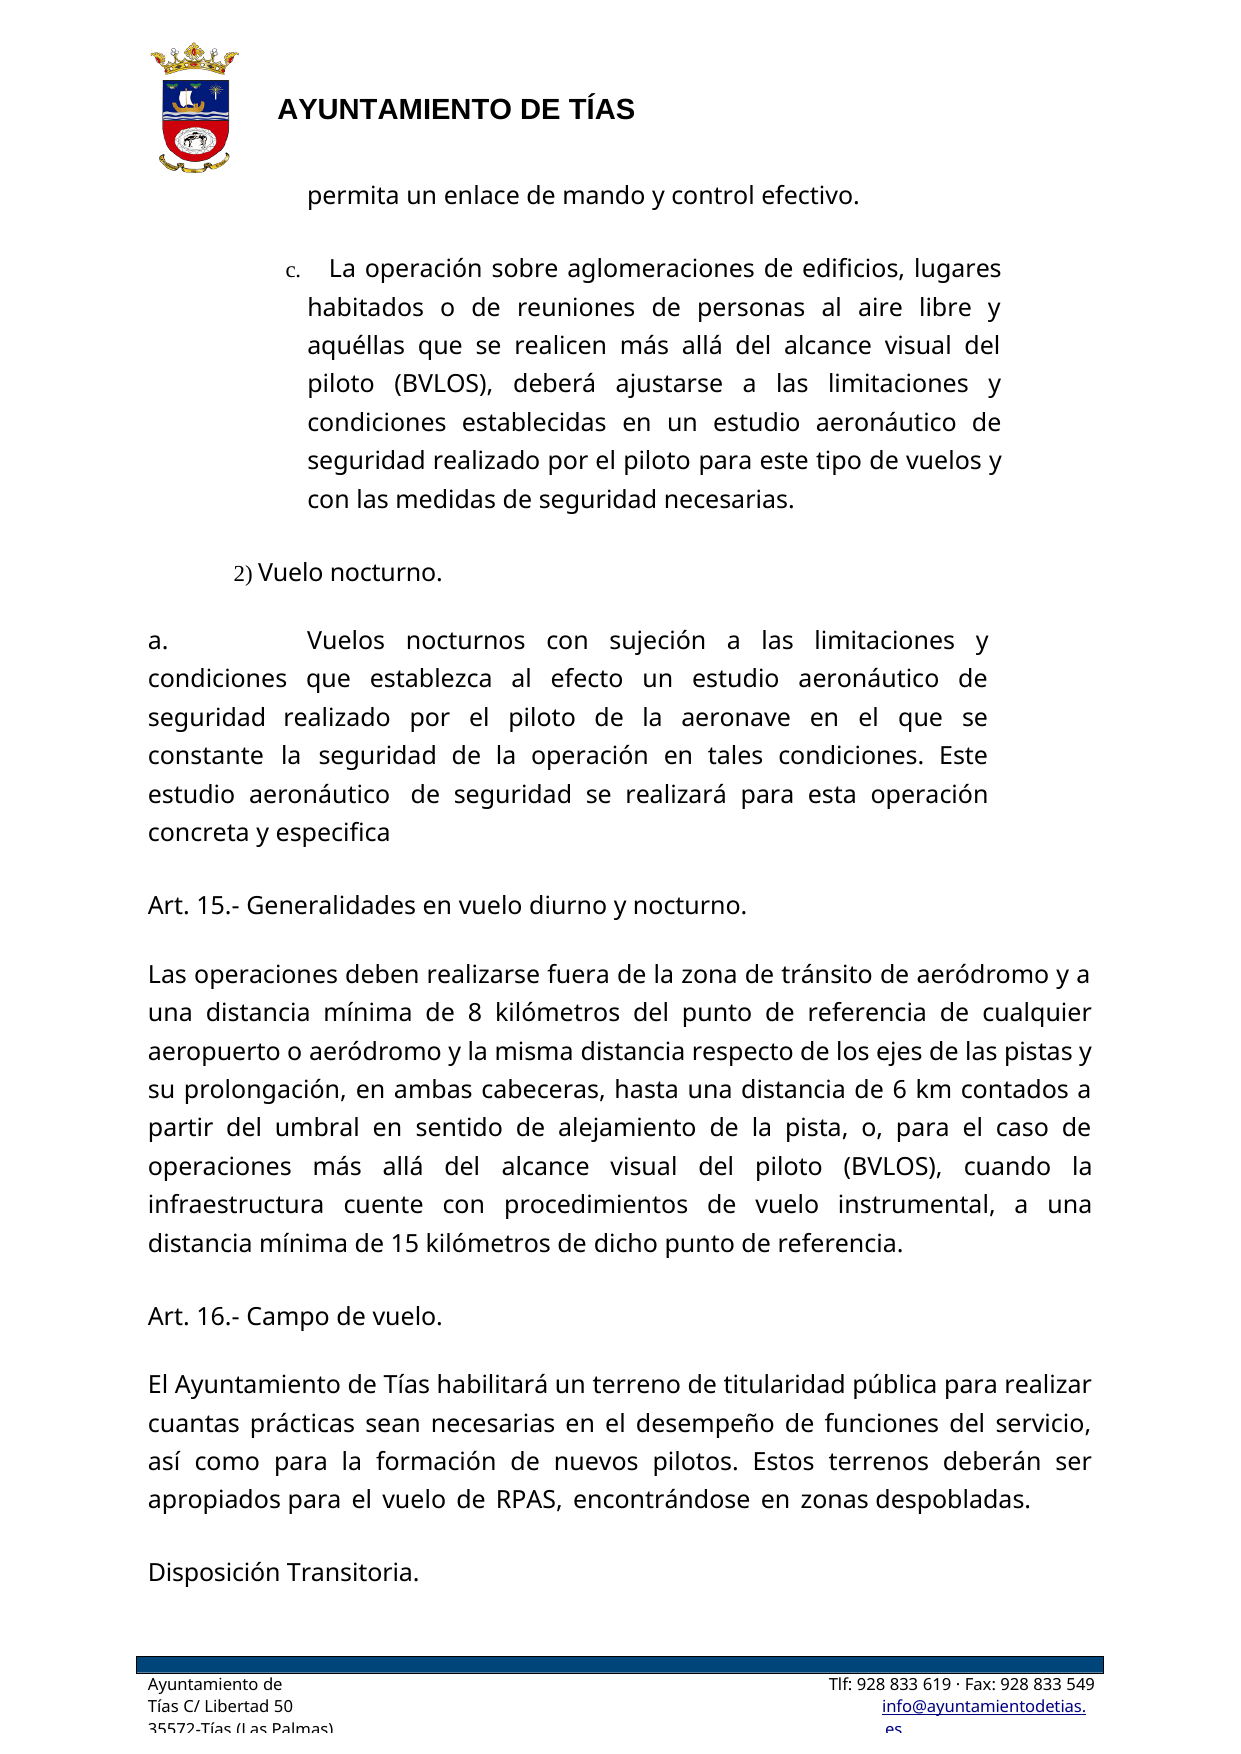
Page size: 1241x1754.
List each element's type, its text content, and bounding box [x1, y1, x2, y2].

text Art. 15.- Generalidades en vuelo diurno y nocturno. [148, 888, 1173, 922]
text Disposición Transitoria. [148, 1555, 1173, 1589]
list Vuelo nocturno. [233, 554, 1173, 588]
picture [150, 42, 241, 173]
text Art. 16.- Campo de vuelo. [148, 1298, 1173, 1332]
text Las operaciones deben realizarse fuera de la zona de tránsito de aeródromo y a una distancia mínima de 8 kilómetros del punto de referencia de cualquier aeropuerto o aeródromo y la misma distancia respecto de los ejes de las pistas y su prolongación, en ambas cabeceras, hasta una distancia de 6 km contados a partir del umbral en sentido de alejamiento de la pista, o, para el caso de operaciones más allá del alcance visual del piloto (BVLOS), cuando la infraestructura cuente con procedimientos de vuelo instrumental, a una distancia mínima de 15 kilómetros de dicho punto de referencia. [148, 956, 1093, 1259]
list La operación sobre aglomeraciones de edificios, lugares habitados o de reuniones de personas al aire libre y aquéllas que se realicen más allá del alcance visual del piloto (BVLOS), deberá ajustarse a las limitaciones y condiciones establecidas en un estudio aeronáutico de seguridad realizado por el piloto para este tipo de vuelos y con las medidas de seguridad necesarias. [285, 251, 1002, 515]
text a. Vuelos nocturnos con sujeción a las limitaciones y condiciones que establezca al efecto un estudio aeronáutico de seguridad realizado por el piloto de la aeronave en el que se constante la seguridad de la operación en tales condiciones. Este estudio aeronáutico de seguridad se realizará para esta operación concreta y especifica [148, 623, 988, 849]
text El Ayuntamiento de Tías habilitará un terreno de titularidad pública para realizar cuantas prácticas sean necesarias en el desempeño de funciones del servicio, así como para la formación de nuevos pilotos. Estos terrenos deberán ser apropiados para el vuelo de RPAS, encontrándose en zonas despobladas. [148, 1367, 1093, 1516]
text permita un enlace de mando y control efectivo. [307, 177, 1173, 211]
